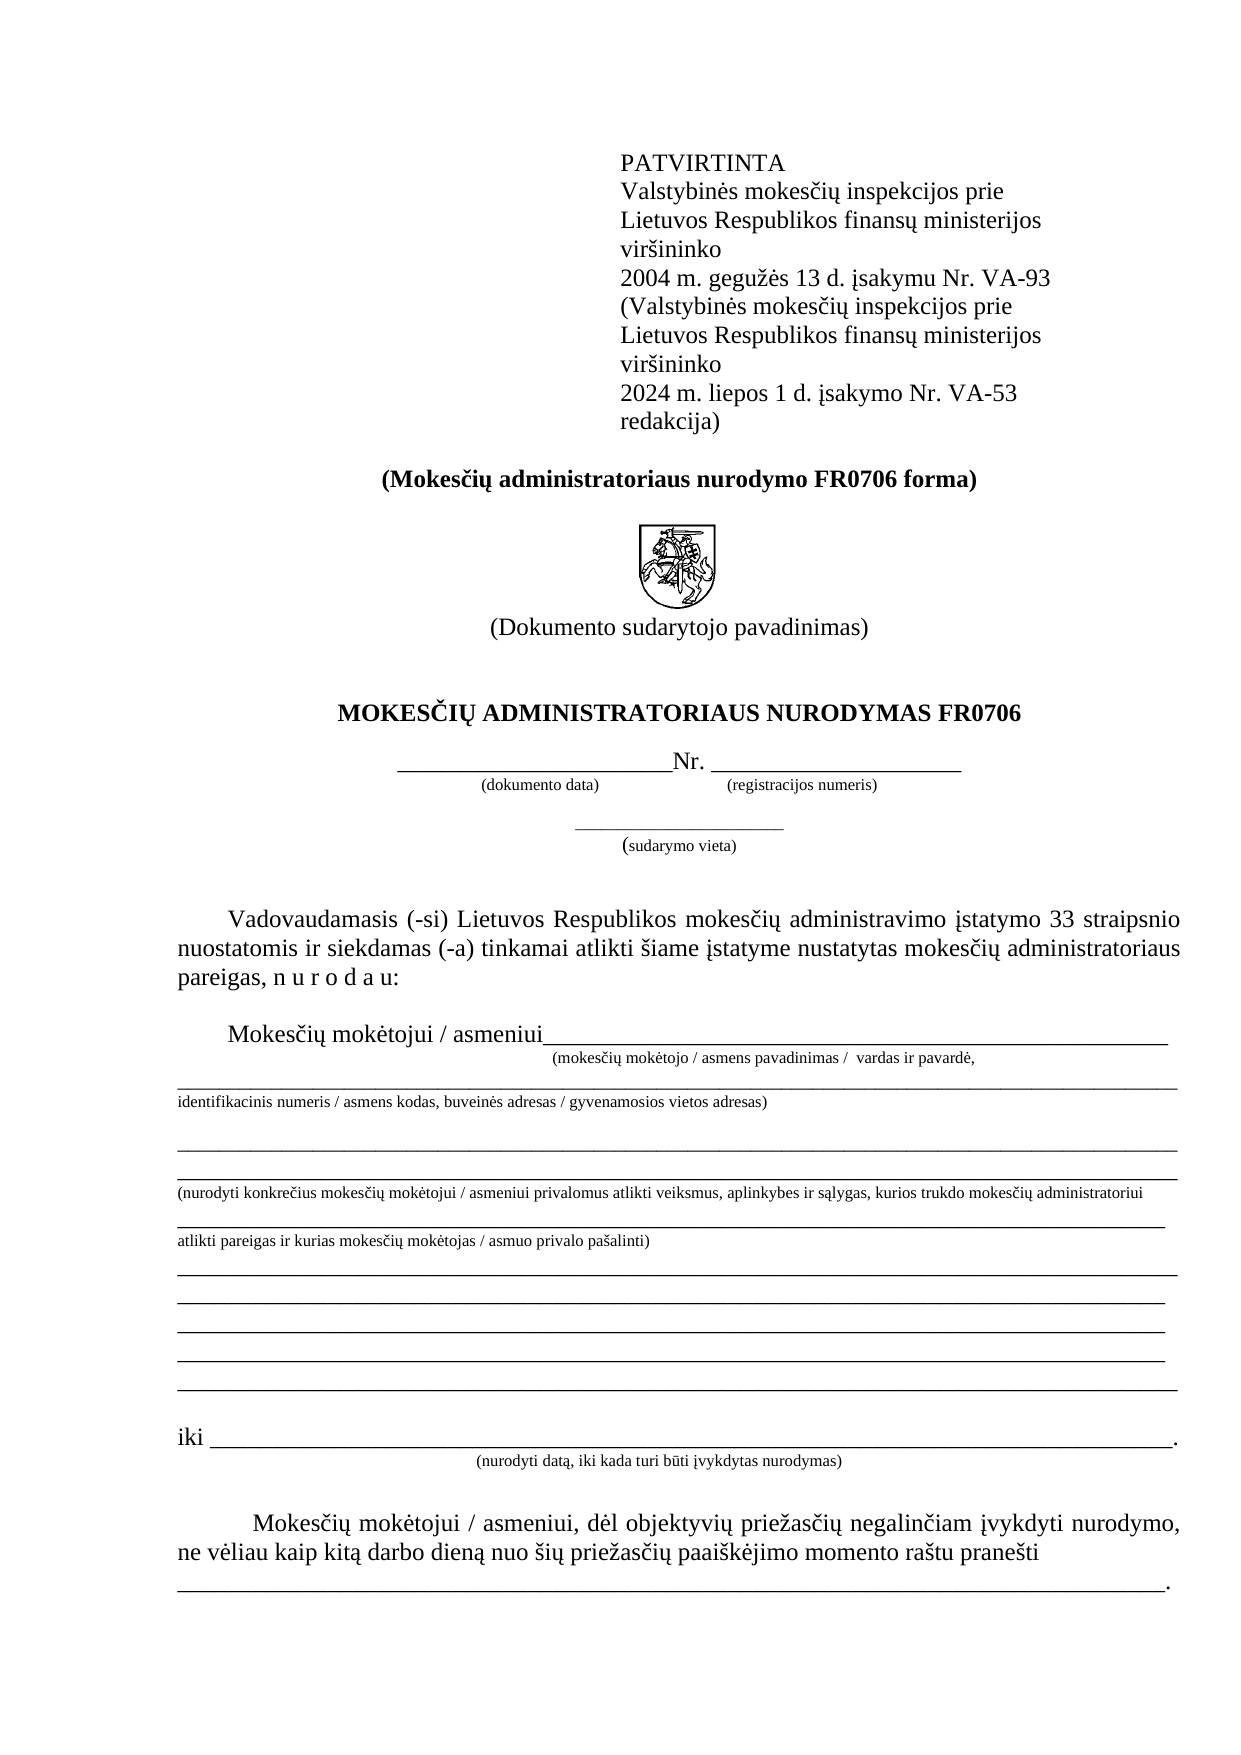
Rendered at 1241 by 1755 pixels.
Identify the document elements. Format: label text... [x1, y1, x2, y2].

text (Dokumento sudarytojo pavadinimas) [177, 612, 1181, 641]
text atlikti pareigas ir kurias mokesčių mokėtojas / asmuo privalo pašalinti) [177, 1231, 1181, 1250]
text PATVIRTINTA [177, 148, 1181, 176]
text MOKESČIŲ ADMINISTRATORIAUS NURODYMAS FR0706 [177, 698, 1181, 727]
text Vadovaudamasis (-si) Lietuvos Respublikos mokesčių administravimo įstatymo 33 straipsnio nuostatomis ir siekdamas (-a) tinkamai atlikti šiame įstatyme nustatytas mokesčių administratoriaus pareigas, n u r o d a u: [177, 904, 1181, 991]
text Mokesčių mokėtojui / asmeniui__________________________________________________ [177, 1019, 1181, 1048]
text _______________________________________________________________________________ [177, 1336, 1181, 1365]
text 2004 m. gegužės 13 d. įsakymu Nr. VA-93 [177, 263, 1181, 291]
text ________________________________________________________________________________________________ [177, 1130, 1181, 1154]
text ________________________________________________________________________________ [177, 1365, 1181, 1393]
text (Valstybinės mokesčių inspekcijos prie [177, 291, 1181, 320]
text identifikacinis numeris / asmens kodas, buveinės adresas / gyvenamosios vietos adresas) [177, 1092, 1181, 1111]
text _______________________________________________________________________________ [177, 1202, 1181, 1231]
text (Mokesčių administratoriaus nurodymo FR0706 forma) [177, 464, 1181, 493]
text _______________________________________________________________________________ [177, 1307, 1181, 1336]
text ________________________________________________________________________________ [177, 1250, 1181, 1278]
text Lietuvos Respublikos finansų ministerijos [177, 205, 1181, 234]
text (sudarymo vieta) [177, 832, 1181, 856]
text ________________________________________________________________________________________________ [177, 1067, 1181, 1092]
text viršininko [177, 234, 1181, 263]
text (nurodyti datą, iki kada turi būti įvykdytas nurodymas) [177, 1451, 1181, 1470]
text iki _____________________________________________________________________________. [177, 1422, 1181, 1451]
text _______________________________________________________________________________. [177, 1566, 1181, 1595]
text 2024 m. liepos 1 d. įsakymo Nr. VA-53 [177, 378, 1181, 406]
text (nurodyti konkrečius mokesčių mokėtojui / asmeniui privalomus atlikti veiksmus, aplinkybes ir sąlygas, kurios trukdo mokesčių administratoriui [177, 1183, 1181, 1202]
text (mokesčių mokėtojo / asmens pavadinimas / vardas ir pavardė, [177, 1048, 1181, 1067]
text Lietuvos Respublikos finansų ministerijos [177, 320, 1181, 349]
text (dokumento data) (registracijos numeris) [177, 775, 1181, 794]
text viršininko [177, 349, 1181, 378]
text Valstybinės mokesčių inspekcijos prie [177, 176, 1181, 205]
text _______________________________________________________________________________ [177, 1278, 1181, 1307]
text ________________________________________________________________________________ [177, 1154, 1181, 1183]
text Mokesčių mokėtojui / asmeniui, dėl objektyvių priežasčių negalinčiam įvykdyti nurodymo, ne vėliau kaip kitą darbo dieną nuo šių priežasčių paaiškėjimo momento raštu pranešti [177, 1508, 1181, 1566]
text ______________________Nr. ____________________ [177, 746, 1181, 775]
text _________________________ [177, 813, 1181, 832]
text redakcija) [177, 406, 1181, 435]
